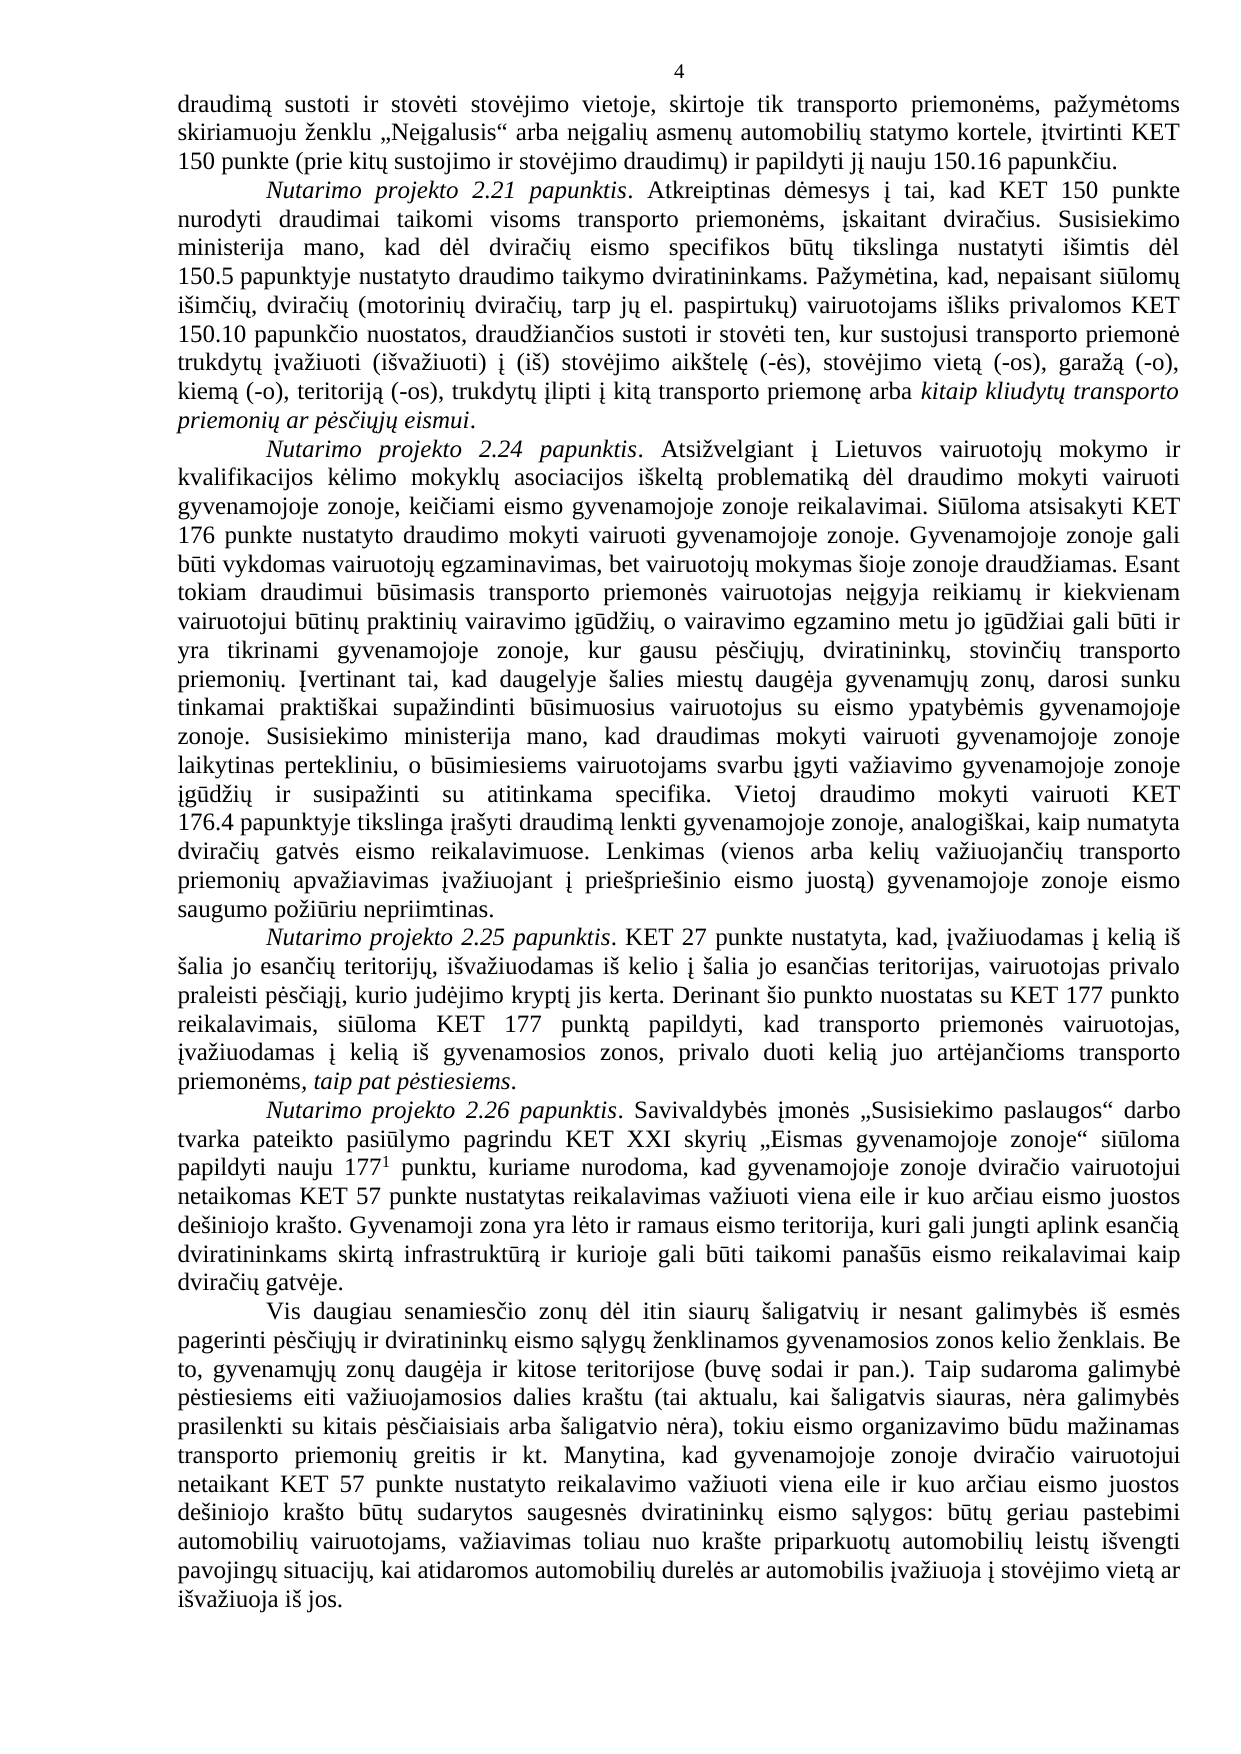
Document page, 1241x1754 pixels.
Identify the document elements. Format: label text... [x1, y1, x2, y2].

text Nutarimo projekto 2.25 papunktis. KET 27 punkte nustatyta, kad, įvažiuodamas į kelią iš šalia jo esančių teritorijų, išvažiuodamas iš kelio į šalia jo esančias teritorijas, vairuotojas privalo praleisti pėsčiąjį, kurio judėjimo kryptį jis kerta. Derinant šio punkto nuostatas su KET 177 punkto reikalavimais, siūloma KET 177 punktą papildyti, kad transporto priemonės vairuotojas, įvažiuodamas į kelią iš gyvenamosios zonos, privalo duoti kelią juo artėjančioms transporto priemonėms, taip pat pėstiesiems. [177, 922, 1181, 1095]
text Nutarimo projekto 2.21 papunktis. Atkreiptinas dėmesys į tai, kad KET 150 punkte nurodyti draudimai taikomi visoms transporto priemonėms, įskaitant dviračius. Susisiekimo ministerija mano, kad dėl dviračių eismo specifikos būtų tikslinga nustatyti išimtis dėl 150.5 papunktyje nustatyto draudimo taikymo dviratininkams. Pažymėtina, kad, nepaisant siūlomų išimčių, dviračių (motorinių dviračių, tarp jų el. paspirtukų) vairuotojams išliks privalomos KET 150.10 papunkčio nuostatos, draudžiančios sustoti ir stovėti ten, kur sustojusi transporto priemonė trukdytų įvažiuoti (išvažiuoti) į (iš) stovėjimo aikštelę (-ės), stovėjimo vietą (-os), garažą (-o), kiemą (-o), teritoriją (-os), trukdytų įlipti į kitą transporto priemonę arba kitaip kliudytų transporto priemonių ar pėsčiųjų eismui. [177, 175, 1181, 434]
text Nutarimo projekto 2.26 papunktis. Savivaldybės įmonės „Susisiekimo paslaugos“ darbo tvarka pateikto pasiūlymo pagrindu KET XXI skyrių „Eismas gyvenamojoje zonoje“ siūloma papildyti nauju 1771 punktu, kuriame nurodoma, kad gyvenamojoje zonoje dviračio vairuotojui netaikomas KET 57 punkte nustatytas reikalavimas važiuoti viena eile ir kuo arčiau eismo juostos dešiniojo krašto. Gyvenamoji zona yra lėto ir ramaus eismo teritorija, kuri gali jungti aplink esančią dviratininkams skirtą infrastruktūrą ir kurioje gali būti taikomi panašūs eismo reikalavimai kaip dviračių gatvėje. [177, 1095, 1181, 1296]
text Vis daugiau senamiesčio zonų dėl itin siaurų šaligatvių ir nesant galimybės iš esmės pagerinti pėsčiųjų ir dviratininkų eismo sąlygų ženklinamos gyvenamosios zonos kelio ženklais. Be to, gyvenamųjų zonų daugėja ir kitose teritorijose (buvę sodai ir pan.). Taip sudaroma galimybė pėstiesiems eiti važiuojamosios dalies kraštu (tai aktualu, kai šaligatvis siauras, nėra galimybės prasilenkti su kitais pėsčiaisiais arba šaligatvio nėra), tokiu eismo organizavimo būdu mažinamas transporto priemonių greitis ir kt. Manytina, kad gyvenamojoje zonoje dviračio vairuotojui netaikant KET 57 punkte nustatyto reikalavimo važiuoti viena eile ir kuo arčiau eismo juostos dešiniojo krašto būtų sudarytos saugesnės dviratininkų eismo sąlygos: būtų geriau pastebimi automobilių vairuotojams, važiavimas toliau nuo krašte priparkuotų automobilių leistų išvengti pavojingų situacijų, kai atidaromos automobilių durelės ar automobilis įvažiuoja į stovėjimo vietą ar išvažiuoja iš jos. [177, 1296, 1181, 1612]
text Nutarimo projekto 2.24 papunktis. Atsižvelgiant į Lietuvos vairuotojų mokymo ir kvalifikacijos kėlimo mokyklų asociacijos iškeltą problematiką dėl draudimo mokyti vairuoti gyvenamojoje zonoje, keičiami eismo gyvenamojoje zonoje reikalavimai. Siūloma atsisakyti KET 176 punkte nustatyto draudimo mokyti vairuoti gyvenamojoje zonoje. Gyvenamojoje zonoje gali būti vykdomas vairuotojų egzaminavimas, bet vairuotojų mokymas šioje zonoje draudžiamas. Esant tokiam draudimui būsimasis transporto priemonės vairuotojas neįgyja reikiamų ir kiekvienam vairuotojui būtinų praktinių vairavimo įgūdžių, o vairavimo egzamino metu jo įgūdžiai gali būti ir yra tikrinami gyvenamojoje zonoje, kur gausu pėsčiųjų, dviratininkų, stovinčių transporto priemonių. Įvertinant tai, kad daugelyje šalies miestų daugėja gyvenamųjų zonų, darosi sunku tinkamai praktiškai supažindinti būsimuosius vairuotojus su eismo ypatybėmis gyvenamojoje zonoje. Susisiekimo ministerija mano, kad draudimas mokyti vairuoti gyvenamojoje zonoje laikytinas pertekliniu, o būsimiesiems vairuotojams svarbu įgyti važiavimo gyvenamojoje zonoje įgūdžių ir susipažinti su atitinkama specifika. Vietoj draudimo mokyti vairuoti KET 176.4 papunktyje tikslinga įrašyti draudimą lenkti gyvenamojoje zonoje, analogiškai, kaip numatyta dviračių gatvės eismo reikalavimuose. Lenkimas (vienos arba kelių važiuojančių transporto priemonių apvažiavimas įvažiuojant į priešpriešinio eismo juostą) gyvenamojoje zonoje eismo saugumo požiūriu nepriimtinas. [177, 434, 1181, 922]
text draudimą sustoti ir stovėti stovėjimo vietoje, skirtoje tik transporto priemonėms, pažymėtoms skiriamuoju ženklu „Neįgalusis“ arba neįgalių asmenų automobilių statymo kortele, įtvirtinti KET 150 punkte (prie kitų sustojimo ir stovėjimo draudimų) ir papildyti jį nauju 150.16 papunkčiu. [177, 89, 1181, 175]
